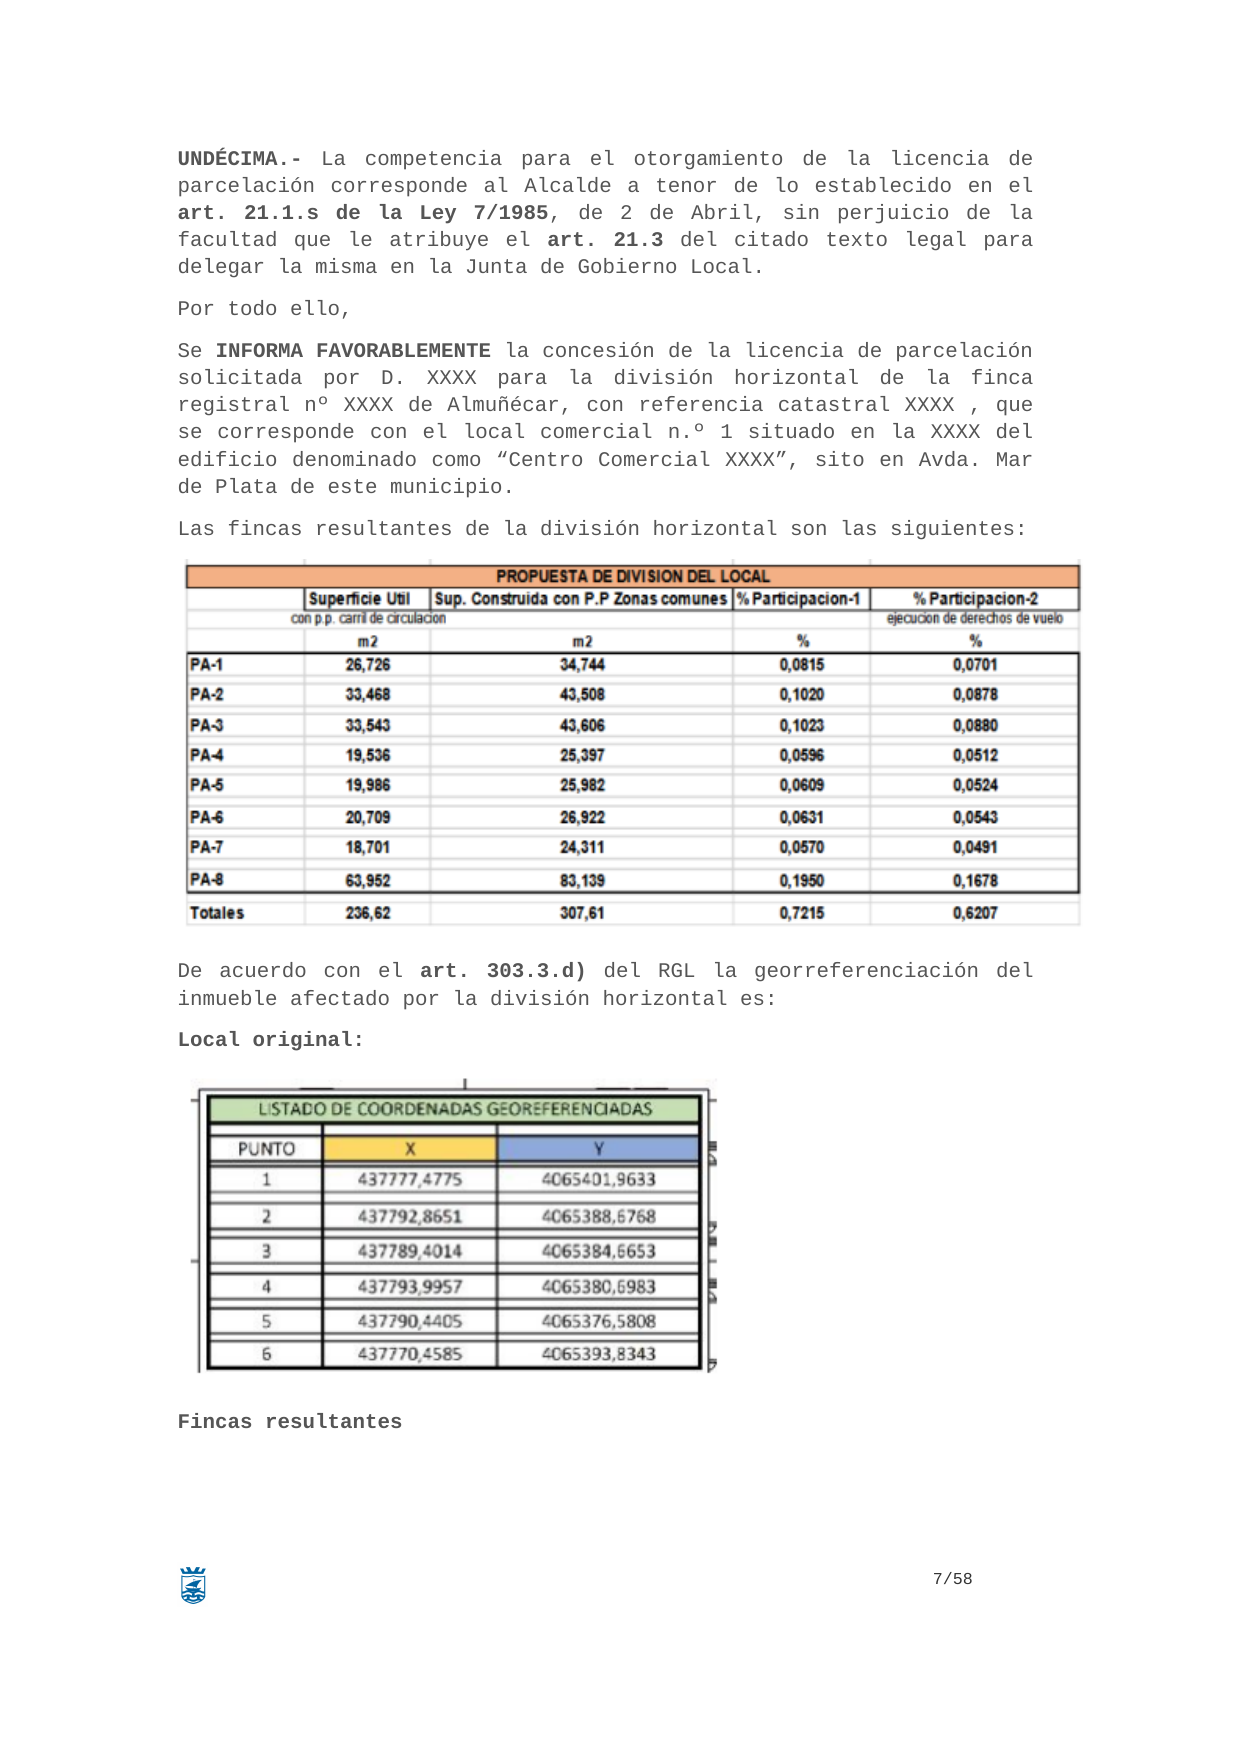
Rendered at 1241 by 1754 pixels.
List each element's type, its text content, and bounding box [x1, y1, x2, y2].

text UNDÉCIMA.- La competencia para el otorgamiento de la licencia de parcelación corresponde al Alcalde a tenor de lo establecido en el art. 21.1.s de la Ley 7/1985, de 2 de Abril, sin perjuicio de la facultad que le atribuye el art. 21.3 del citado texto legal para delegar la misma en la Junta de Gobierno Local. [177, 148, 1033, 280]
text Las fincas resultantes de la división horizontal son las siguientes: [177, 518, 1033, 541]
text Local original: [177, 1029, 1033, 1053]
picture [177, 559, 1106, 930]
picture [177, 1562, 208, 1607]
text De acuerdo con el art. 303.3.d) del RGL la georreferenciación del inmueble afectado por la división horizontal es: [177, 930, 1033, 1011]
text Por todo ello, [177, 298, 1033, 322]
text Se INFORMA FAVORABLEMENTE la concesión de la licencia de parcelación solicitada por D. XXXX para la división horizontal de la finca registral nº XXXX de Almuñécar, con referencia catastral XXXX , que se corresponde con el local comercial n.º 1 situado en la XXXX del edificio denominado como “Centro Comercial XXXX”, sito en Avda. Mar de Plata de este municipio. [177, 340, 1033, 499]
text Fincas resultantes [177, 1071, 1033, 1435]
picture [177, 1071, 750, 1381]
